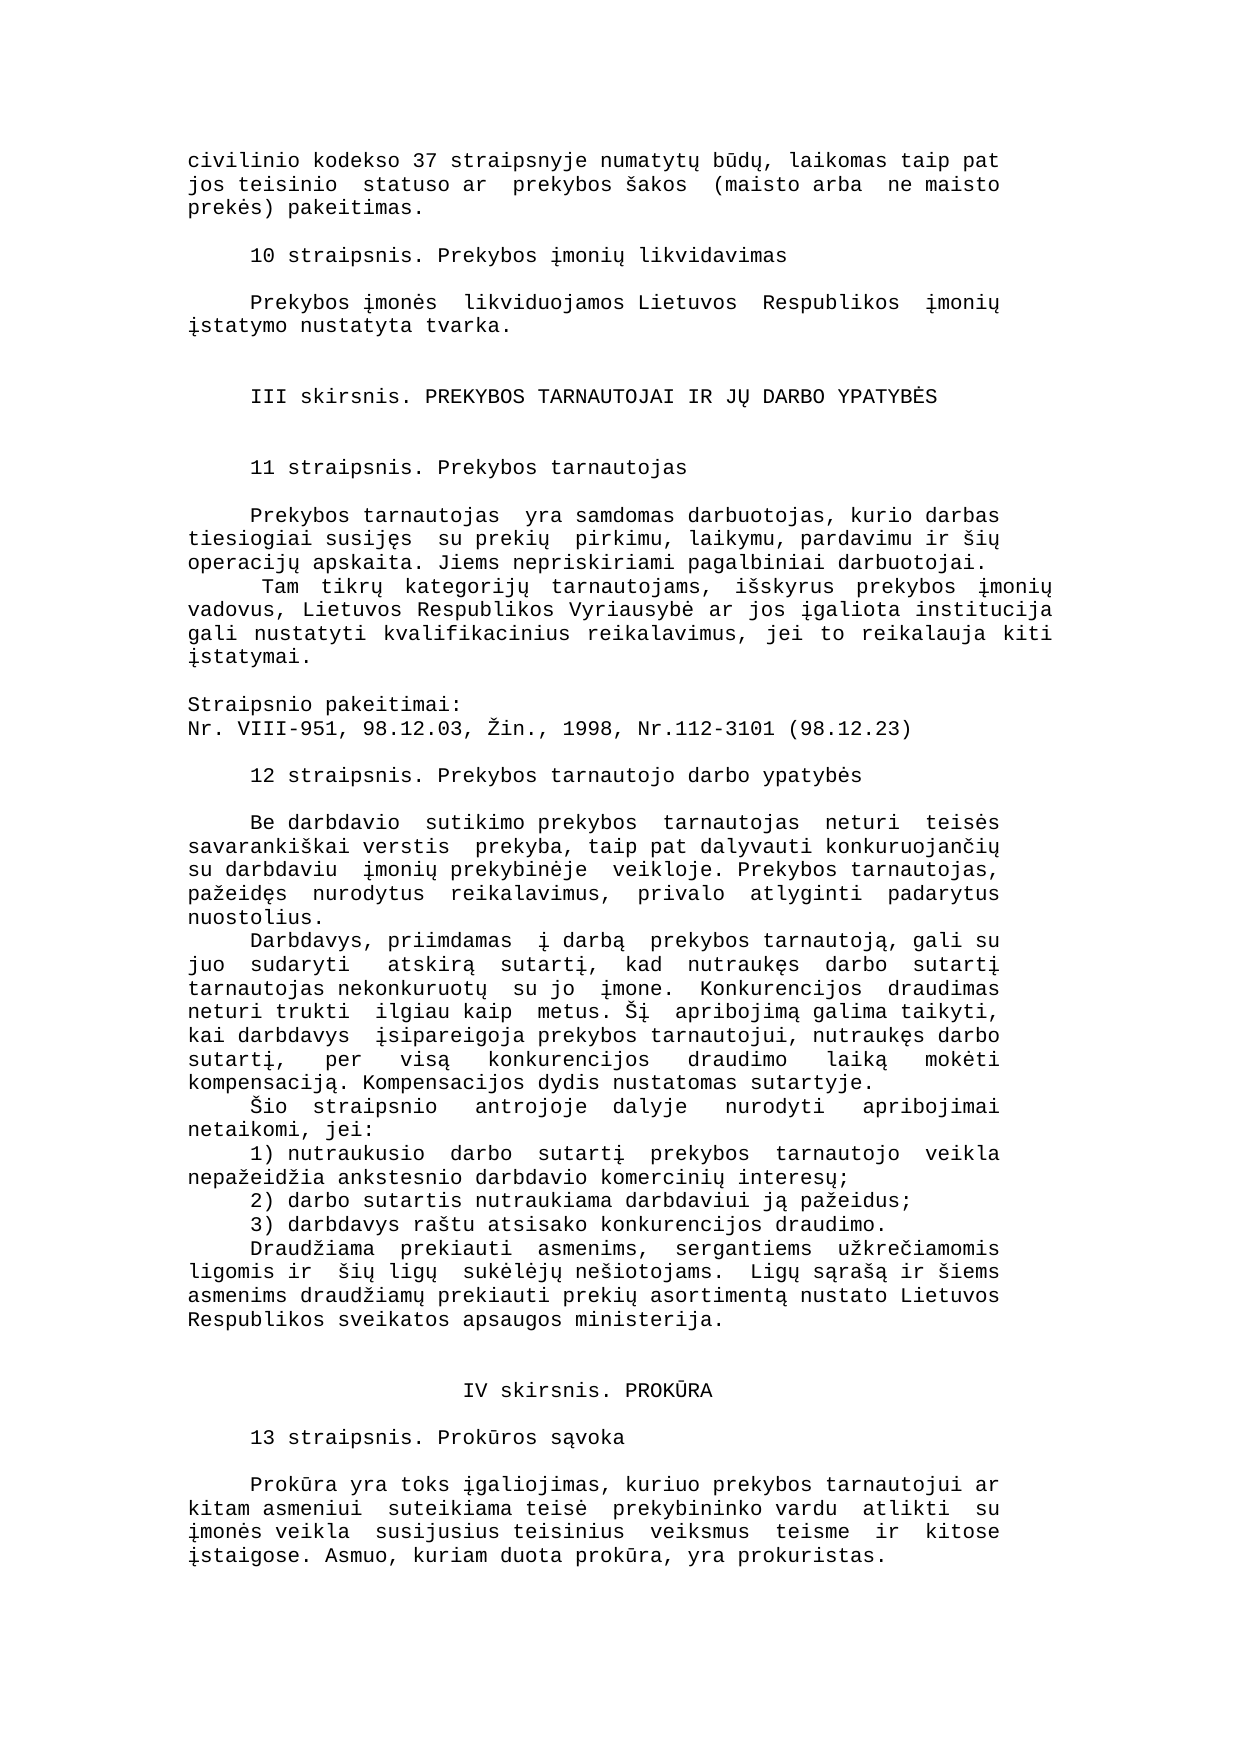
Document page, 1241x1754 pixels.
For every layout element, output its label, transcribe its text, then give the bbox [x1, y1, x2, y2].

text savarankiškai verstis prekyba, taip pat dalyvauti konkuruojančių [187, 836, 1053, 859]
text 11 straipsnis. Prekybos tarnautojas [187, 457, 1053, 481]
text 13 straipsnis. Prokūros sąvoka [187, 1427, 1053, 1451]
text pažeidęs nurodytus reikalavimus, privalo atlyginti padarytus [187, 883, 1053, 907]
text Prekybos tarnautojas yra samdomas darbuotojas, kurio darbas [187, 505, 1053, 528]
text civilinio kodekso 37 straipsnyje numatytų būdų, laikomas taip pat [187, 150, 1053, 174]
text įmonės veikla susijusius teisinius veiksmus teisme ir kitose [187, 1521, 1053, 1545]
text III skirsnis. PREKYBOS TARNAUTOJAI IR JŲ DARBO YPATYBĖS [187, 386, 1053, 410]
text Straipsnio pakeitimai: [187, 694, 1053, 717]
text Tam tikrų kategorijų tarnautojams, išskyrus prekybos įmonių vadovus, Lietuvos Respublikos Vyriausybė ar jos įgaliota institucija gali nustatyti kvalifikacinius reikalavimus, jei to reikalauja kiti įstatymai. [187, 576, 1053, 670]
text Prokūra yra toks įgaliojimas, kuriuo prekybos tarnautojui ar [187, 1474, 1053, 1498]
text netaikomi, jei: [187, 1119, 1053, 1143]
text kitam asmeniui suteikiama teisė prekybininko vardu atlikti su [187, 1498, 1053, 1521]
text nepažeidžia ankstesnio darbdavio komercinių interesų; [187, 1167, 1053, 1190]
text Respublikos sveikatos apsaugos ministerija. [187, 1309, 1053, 1332]
text juo sudaryti atskirą sutartį, kad nutraukęs darbo sutartį [187, 954, 1053, 978]
text 12 straipsnis. Prekybos tarnautojo darbo ypatybės [187, 765, 1053, 788]
text kompensaciją. Kompensacijos dydis nustatomas sutartyje. [187, 1072, 1053, 1096]
text tarnautojas nekonkuruotų su jo įmone. Konkurencijos draudimas [187, 978, 1053, 1001]
text prekės) pakeitimas. [187, 197, 1053, 221]
text neturi trukti ilgiau kaip metus. Šį apribojimą galima taikyti, [187, 1001, 1053, 1025]
text asmenims draudžiamų prekiauti prekių asortimentą nustato Lietuvos [187, 1285, 1053, 1309]
text Prekybos įmonės likviduojamos Lietuvos Respublikos įmonių [187, 292, 1053, 316]
text įstatymo nustatyta tvarka. [187, 316, 1053, 339]
text 10 straipsnis. Prekybos įmonių likvidavimas [187, 244, 1053, 268]
text nuostolius. [187, 907, 1053, 930]
text Nr. VIII-951, 98.12.03, Žin., 1998, Nr.112-3101 (98.12.23) [187, 717, 1053, 741]
text 2) darbo sutartis nutraukiama darbdaviui ją pažeidus; [187, 1190, 1053, 1214]
text 1) nutraukusio darbo sutartį prekybos tarnautojo veikla [187, 1143, 1053, 1167]
text ligomis ir šių ligų sukėlėjų nešiotojams. Ligų sąrašą ir šiems [187, 1261, 1053, 1285]
text jos teisinio statuso ar prekybos šakos (maisto arba ne maisto [187, 174, 1053, 197]
text su darbdaviu įmonių prekybinėje veikloje. Prekybos tarnautojas, [187, 859, 1053, 883]
text 3) darbdavys raštu atsisako konkurencijos draudimo. [187, 1214, 1053, 1238]
text sutartį, per visą konkurencijos draudimo laiką mokėti [187, 1048, 1053, 1072]
text IV skirsnis. PROKŪRA [187, 1379, 1053, 1403]
text operacijų apskaita. Jiems nepriskiriami pagalbiniai darbuotojai. [187, 552, 1053, 576]
text kai darbdavys įsipareigoja prekybos tarnautojui, nutraukęs darbo [187, 1025, 1053, 1048]
text įstaigose. Asmuo, kuriam duota prokūra, yra prokuristas. [187, 1545, 1053, 1569]
text Darbdavys, priimdamas į darbą prekybos tarnautoją, gali su [187, 930, 1053, 954]
text tiesiogiai susijęs su prekių pirkimu, laikymu, pardavimu ir šių [187, 528, 1053, 552]
text Draudžiama prekiauti asmenims, sergantiems užkrečiamomis [187, 1238, 1053, 1261]
text Be darbdavio sutikimo prekybos tarnautojas neturi teisės [187, 812, 1053, 836]
text Šio straipsnio antrojoje dalyje nurodyti apribojimai [187, 1096, 1053, 1119]
